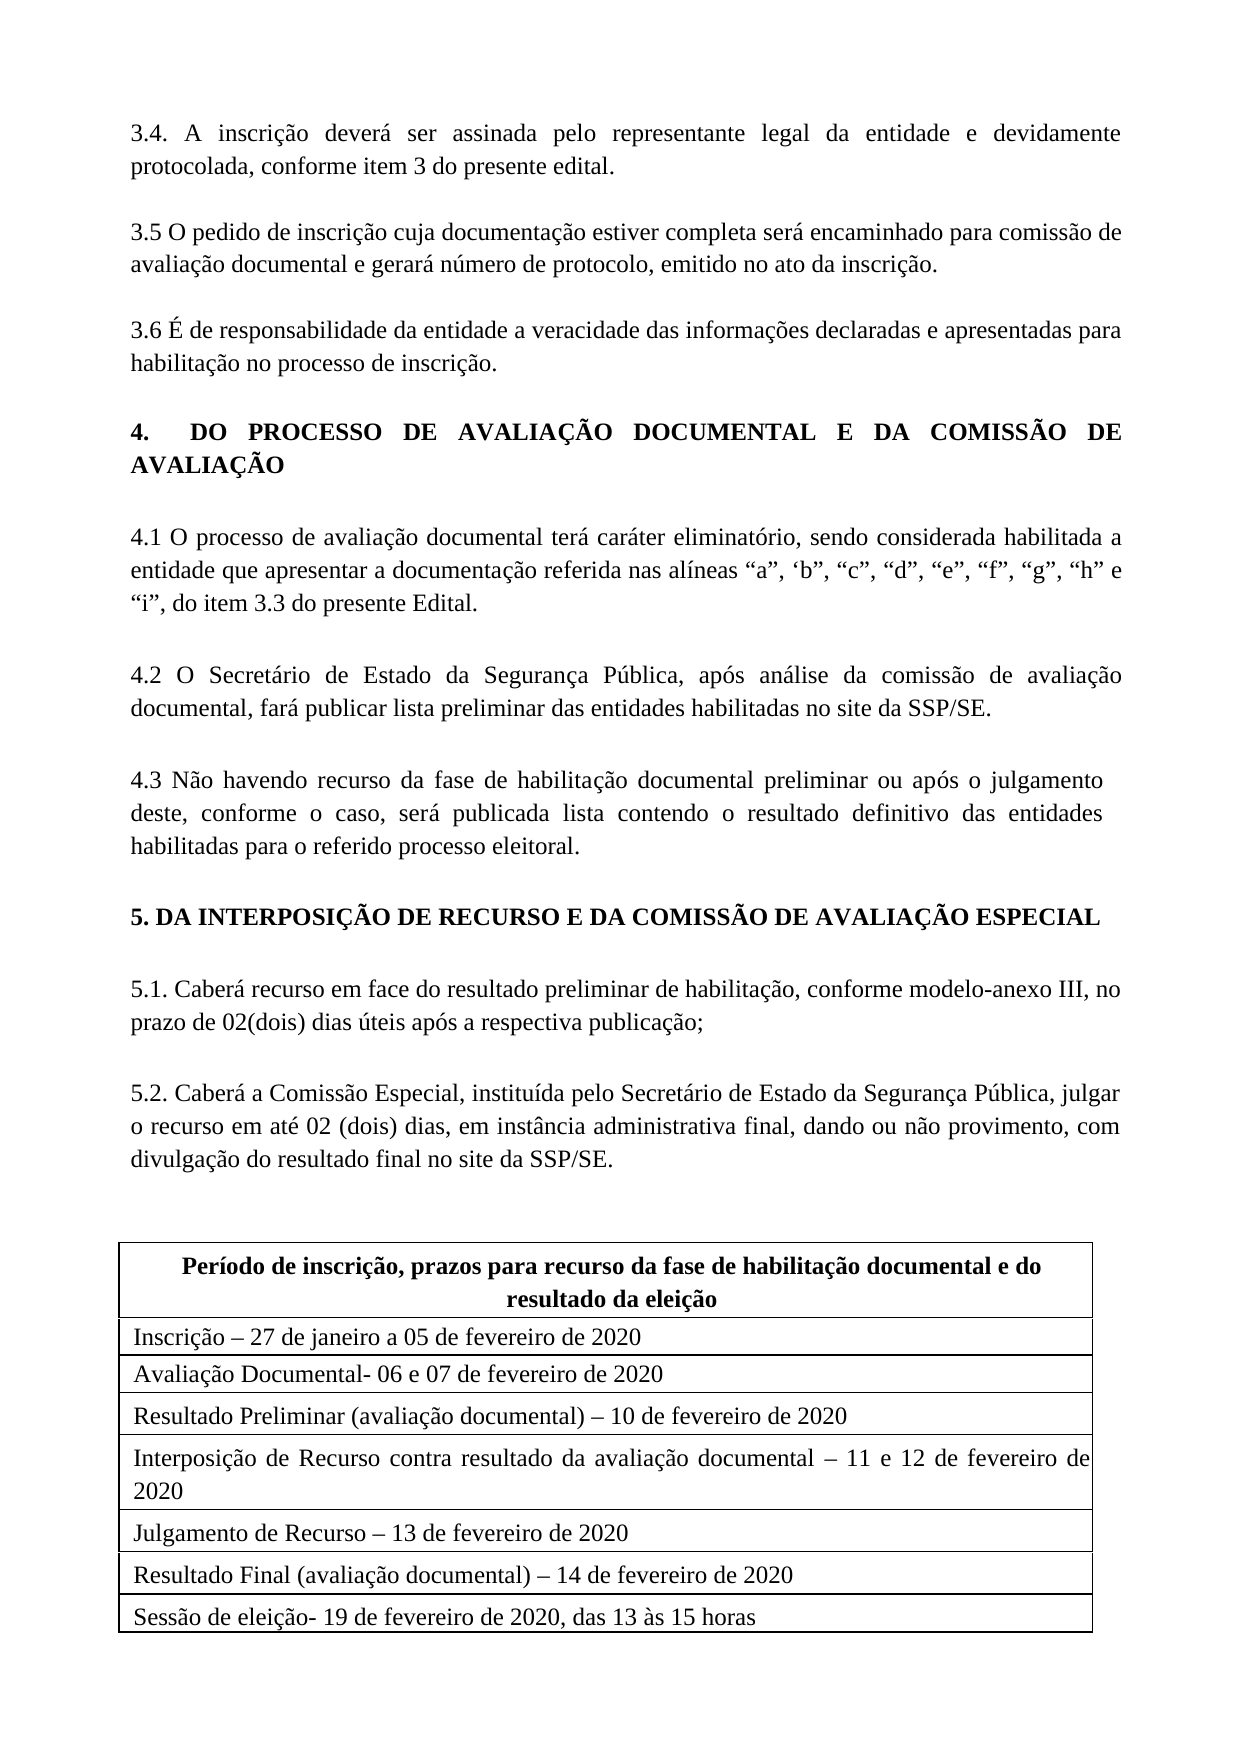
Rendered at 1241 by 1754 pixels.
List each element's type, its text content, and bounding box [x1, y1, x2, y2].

table_cell Interposição de Recurso contra resultado da avaliação documental – 11 e 12 de fevereiro de 2020 [120, 1435, 1092, 1509]
table_cell Resultado Preliminar (avaliação documental) – 10 de fevereiro de 2020 [120, 1393, 1092, 1434]
text 3.5 O pedido de inscrição cuja documentação estiver completa será encaminhado para comissão de avaliação documental e gerará número de protocolo, emitido no ato da inscrição. [130, 217, 1122, 278]
table_cell Julgamento de Recurso – 13 de fevereiro de 2020 [120, 1510, 1092, 1551]
text 5. DA INTERPOSIÇÃO DE RECURSO E DA COMISSÃO DE AVALIAÇÃO ESPECIAL [130, 902, 1122, 931]
table_header Período de inscrição, prazos para recurso da fase de habilitação documental e do resultado da eleição [120, 1243, 1092, 1317]
table_cell Inscrição – 27 de janeiro a 05 de fevereiro de 2020 [120, 1319, 1092, 1354]
text 4. DO PROCESSO DE AVALIAÇÃO DOCUMENTAL E DA COMISSÃO DE AVALIAÇÃO [130, 417, 1122, 478]
text 3.4. A inscrição deverá ser assinada pelo representante legal da entidade e devidamente protocolada, conforme item 3 do presente edital. [130, 118, 1122, 180]
table_cell Avaliação Documental- 06 e 07 de fevereiro de 2020 [120, 1356, 1092, 1392]
table_cell Sessão de eleição- 19 de fevereiro de 2020, das 13 às 15 horas [120, 1595, 1092, 1631]
text 4.3 Não havendo recurso da fase de habilitação documental preliminar ou após o julgamento deste, conforme o caso, será publicada lista contendo o resultado definitivo das entidades habilitadas para o referido processo eleitoral. [130, 765, 1103, 860]
text 5.1. Caberá recurso em face do resultado preliminar de habilitação, conforme modelo-anexo III, no prazo de 02(dois) dias úteis após a respectiva publicação; [130, 974, 1122, 1036]
text 4.1 O processo de avaliação documental terá caráter eliminatório, sendo considerada habilitada a entidade que apresentar a documentação referida nas alíneas “a”, ‘b”, “c”, “d”, “e”, “f”, “g”, “h” e “i”, do item 3.3 do presente Edital. [130, 522, 1122, 617]
text 5.2. Caberá a Comissão Especial, instituída pelo Secretário de Estado da Segurança Pública, julgar o recurso em até 02 (dois) dias, em instância administrativa final, dando ou não provimento, com divulgação do resultado final no site da SSP/SE. [130, 1078, 1122, 1173]
table_cell Resultado Final (avaliação documental) – 14 de fevereiro de 2020 [120, 1553, 1092, 1593]
text 4.2 O Secretário de Estado da Segurança Pública, após análise da comissão de avaliação documental, fará publicar lista preliminar das entidades habilitadas no site da SSP/SE. [130, 660, 1122, 722]
text 3.6 É de responsabilidade da entidade a veracidade das informações declaradas e apresentadas para habilitação no processo de inscrição. [130, 315, 1122, 377]
